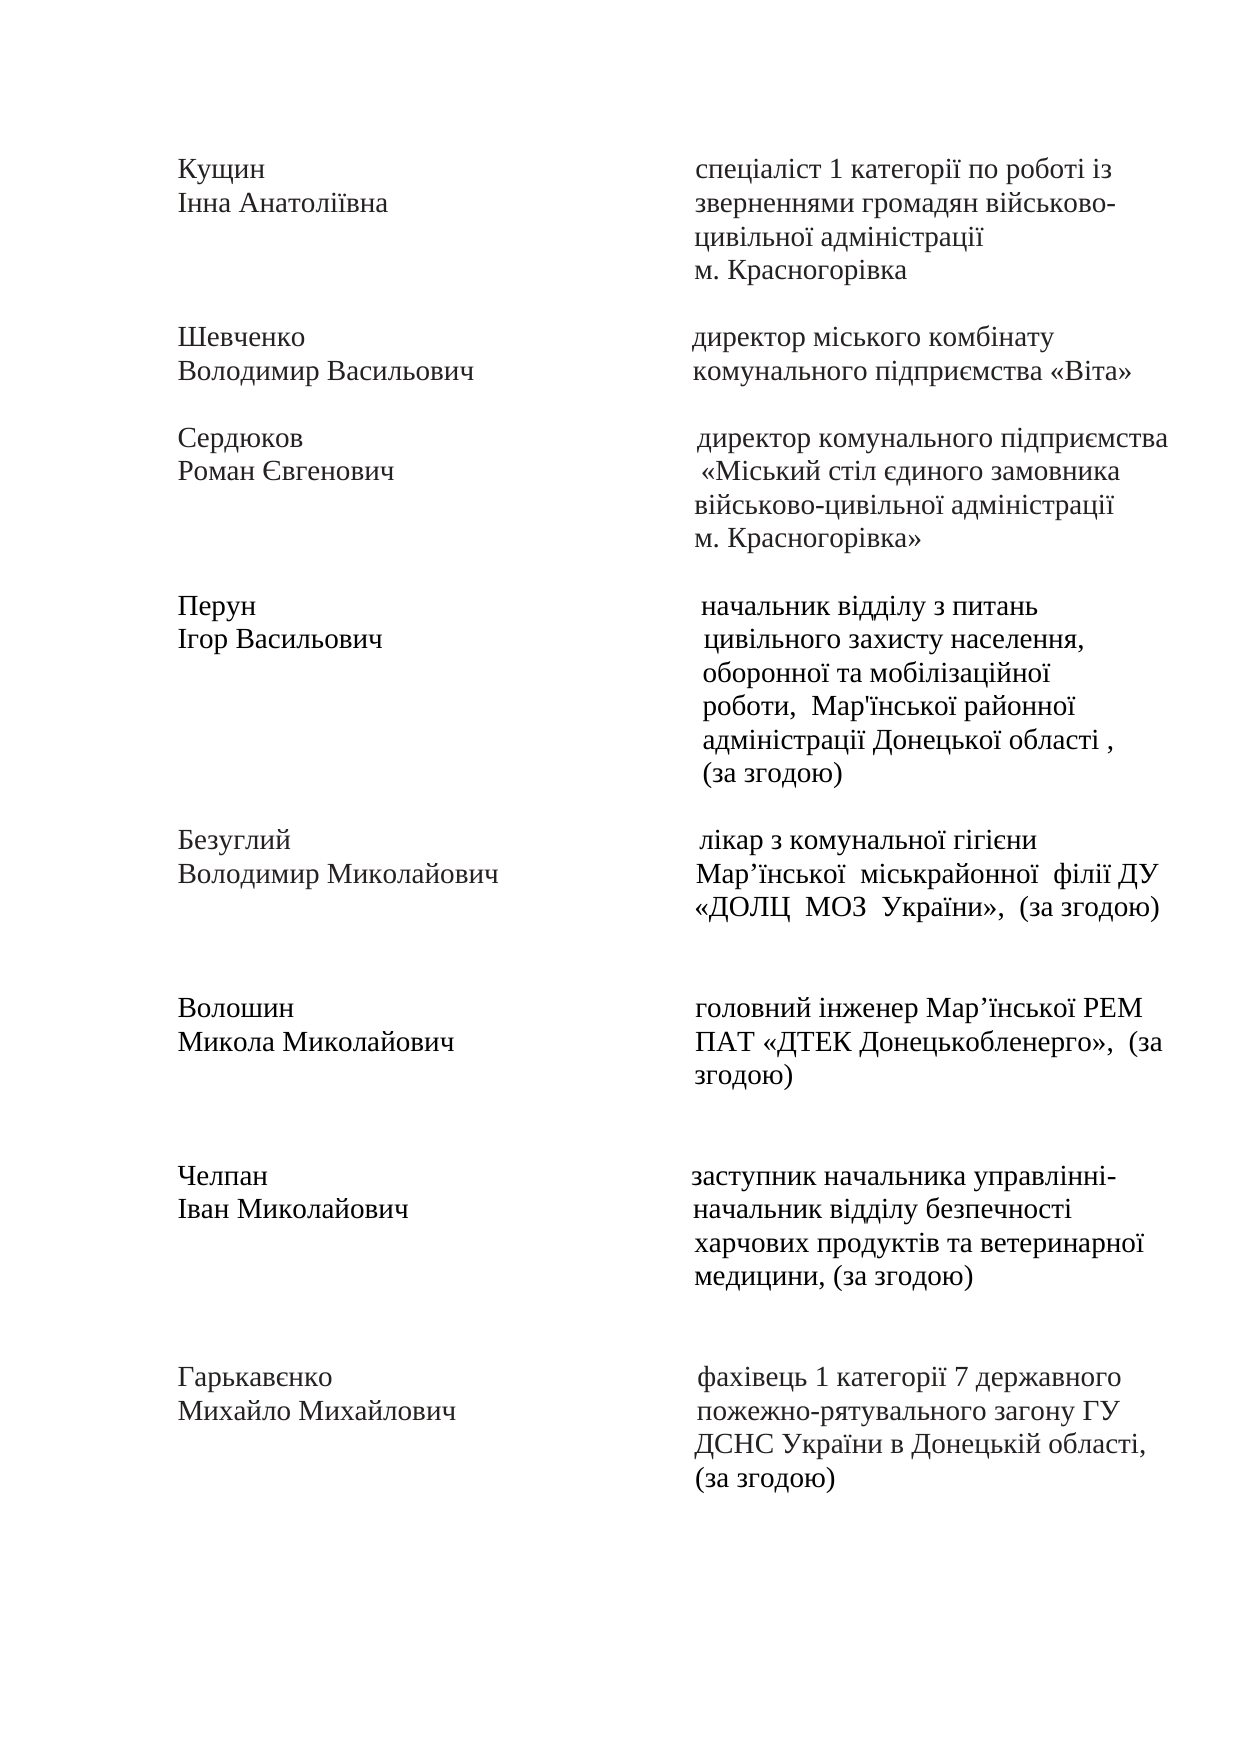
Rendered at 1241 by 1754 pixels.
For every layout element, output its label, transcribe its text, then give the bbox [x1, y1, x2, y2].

text Володимир Васильович комунального підприємства «Віта» [177, 353, 1181, 386]
text Сердюков директор комунального підприємства [177, 420, 1181, 453]
subtitle адміністрації Донецької області , [177, 722, 1181, 755]
text Волошин головний інженер Мар’їнської РЕМ [177, 990, 1181, 1024]
text Іван Миколайович начальник відділу безпечності харчових продуктів та ветеринарної медицини, (за згодою) [177, 1191, 1181, 1292]
text (за згодою) [177, 1460, 1181, 1493]
text Микола Миколайович ПАТ «ДТЕК Донецькобленерго», (за згодою) [177, 1024, 1181, 1091]
text Гарькавєнко фахівець 1 категорії 7 державного [177, 1359, 1181, 1393]
text Володимир Миколайович Мар’їнської міськрайонної філії ДУ «ДОЛЦ МОЗ України», (за згодою) [177, 856, 1181, 923]
text Роман Євгенович «Міський стіл єдиного замовника військово-цивільної адміністрації м. Красногорівка» [177, 453, 1181, 554]
text Челпан заступник начальника управлінні- [177, 1158, 1181, 1191]
subtitle роботи, Мар'їнської районної [177, 688, 1181, 722]
subtitle Ігор Васильович цивільного захисту населення, [177, 621, 1181, 655]
text Інна Анатоліївна зверненнями громадян військово-цивільної адміністрації м. Красногорівка [177, 185, 1181, 286]
text Кущин спеціаліст 1 категорії по роботі із [177, 152, 1181, 185]
subtitle (за згодою) [177, 755, 1181, 789]
subtitle Перун начальник відділу з питань [177, 588, 1181, 621]
text Михайло Михайлович пожежно-рятувального загону ГУ ДСНС України в Донецькій області, [177, 1393, 1181, 1460]
text Шевченко директор міського комбінату [177, 319, 1181, 353]
subtitle оборонної та мобілізаційної [177, 655, 1181, 688]
text Безуглий лікар з комунальної гігієни [177, 822, 1181, 856]
